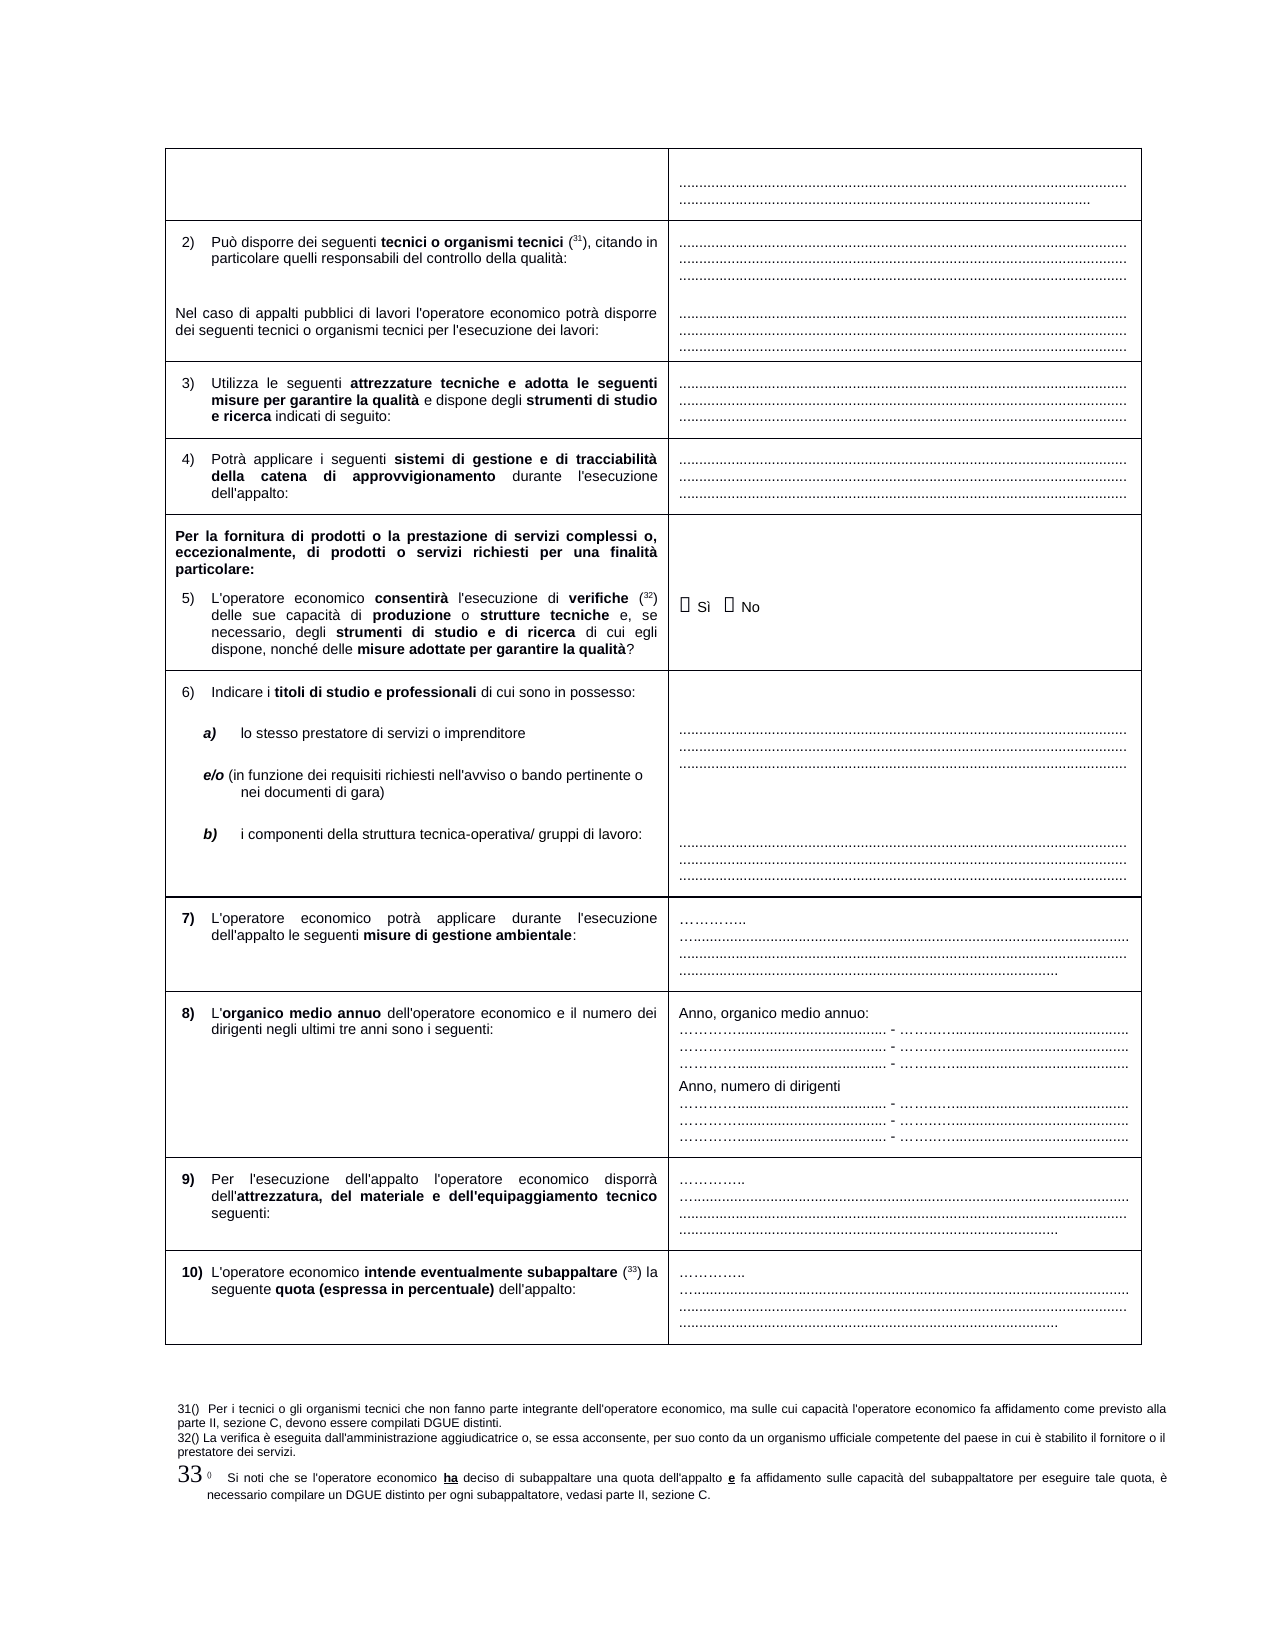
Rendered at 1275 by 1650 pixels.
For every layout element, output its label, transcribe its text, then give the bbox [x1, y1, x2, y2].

table_cell Indicare la descrizione del lavoro, l’importo, il periodo (come specificato nell’avviso ovvero nel bando ovvero documenti di gara) e soggetto committente) (indirizzo web, autorità o organismo di emanazione, riferimento preciso della documentazione): ........................................................................ .............................................................................................................................................................................................................................. [669, 149, 1141, 220]
table_cell L'operatore economico intende eventualmente subappaltare () la seguente quota (espressa in percentuale) dell'appalto: [166, 1251, 668, 1343]
table_cell Può disporre dei seguenti tecnici o organismi tecnici (), citando in particolare quelli responsabili del controllo della qualità: Nel caso di appalti pubblici di lavori l'operatore economico potrà disporre dei seguenti tecnici o organismi tecnici per l'esecuzione dei lavori: [166, 221, 668, 361]
table_cell …………..…......................................................................................................................................................................................................................................................................................................................... [669, 898, 1141, 991]
table_cell Indicare i titoli di studio e professionali di cui sono in possesso: lo stesso prestatore di servizi o imprenditore e/o (in funzione dei requisiti richiesti nell'avviso o bando pertinente o nei documenti di gara) i componenti della struttura tecnica-operativa/ gruppi di lavoro: [166, 671, 668, 896]
table_cell L'organico medio annuo dell'operatore economico e il numero dei dirigenti negli ultimi tre anni sono i seguenti: [166, 992, 668, 1157]
table_cell  Sì  No [669, 515, 1141, 670]
table_cell ............................................................................................................................................................................................................................................................................................................................................. ............................................................................................................................................................................................................................................................................................................................................. [669, 671, 1141, 896]
table_cell ............................................................................................................................................................................................................................................................................................................................................. ............................................................................................................................................................................................................................................................................................................................................. [669, 221, 1141, 361]
table_cell Anno, organico medio annuo: …………..................................... - ……..…............................................ …………..................................... - ……..…............................................ …………..................................... - ……..…............................................ Anno, numero di dirigenti …………..................................... - ……..…............................................ …………..................................... - ……..…............................................ …………..................................... - ……..…............................................ [669, 992, 1141, 1157]
table_cell L'operatore economico potrà applicare durante l'esecuzione dell'appalto le seguenti misure di gestione ambientale: [166, 898, 668, 991]
table_cell Potrà applicare i seguenti sistemi di gestione e di tracciabilità della catena di approvvigionamento durante l'esecuzione dell'appalto: [166, 439, 668, 514]
table_cell Per la fornitura di prodotti o la prestazione di servizi complessi o, eccezionalmente, di prodotti o servizi richiesti per una finalità particolare: L'operatore economico consentirà l'esecuzione di verifiche () delle sue capacità di produzione o strutture tecniche e, se necessario, degli strumenti di studio e di ricerca di cui egli dispone, nonché delle misure adottate per garantire la qualità? [166, 515, 668, 670]
table_cell …………..…......................................................................................................................................................................................................................................................................................................................... [669, 1251, 1141, 1343]
table_cell Utilizza le seguenti attrezzature tecniche e adotta le seguenti misure per garantire la qualità e dispone degli strumenti di studio e ricerca indicati di seguito: [166, 362, 668, 437]
table_cell ............................................................................................................................................................................................................................................................................................................................................. [669, 439, 1141, 514]
table_cell Per l'esecuzione dell'appalto l'operatore economico disporrà dell'attrezzatura, del materiale e dell'equipaggiamento tecnico seguenti: [166, 1158, 668, 1250]
table_cell [166, 149, 668, 220]
table_cell …………..…......................................................................................................................................................................................................................................................................................................................... [669, 1158, 1141, 1250]
table_cell ............................................................................................................................................................................................................................................................................................................................................. [669, 362, 1141, 437]
